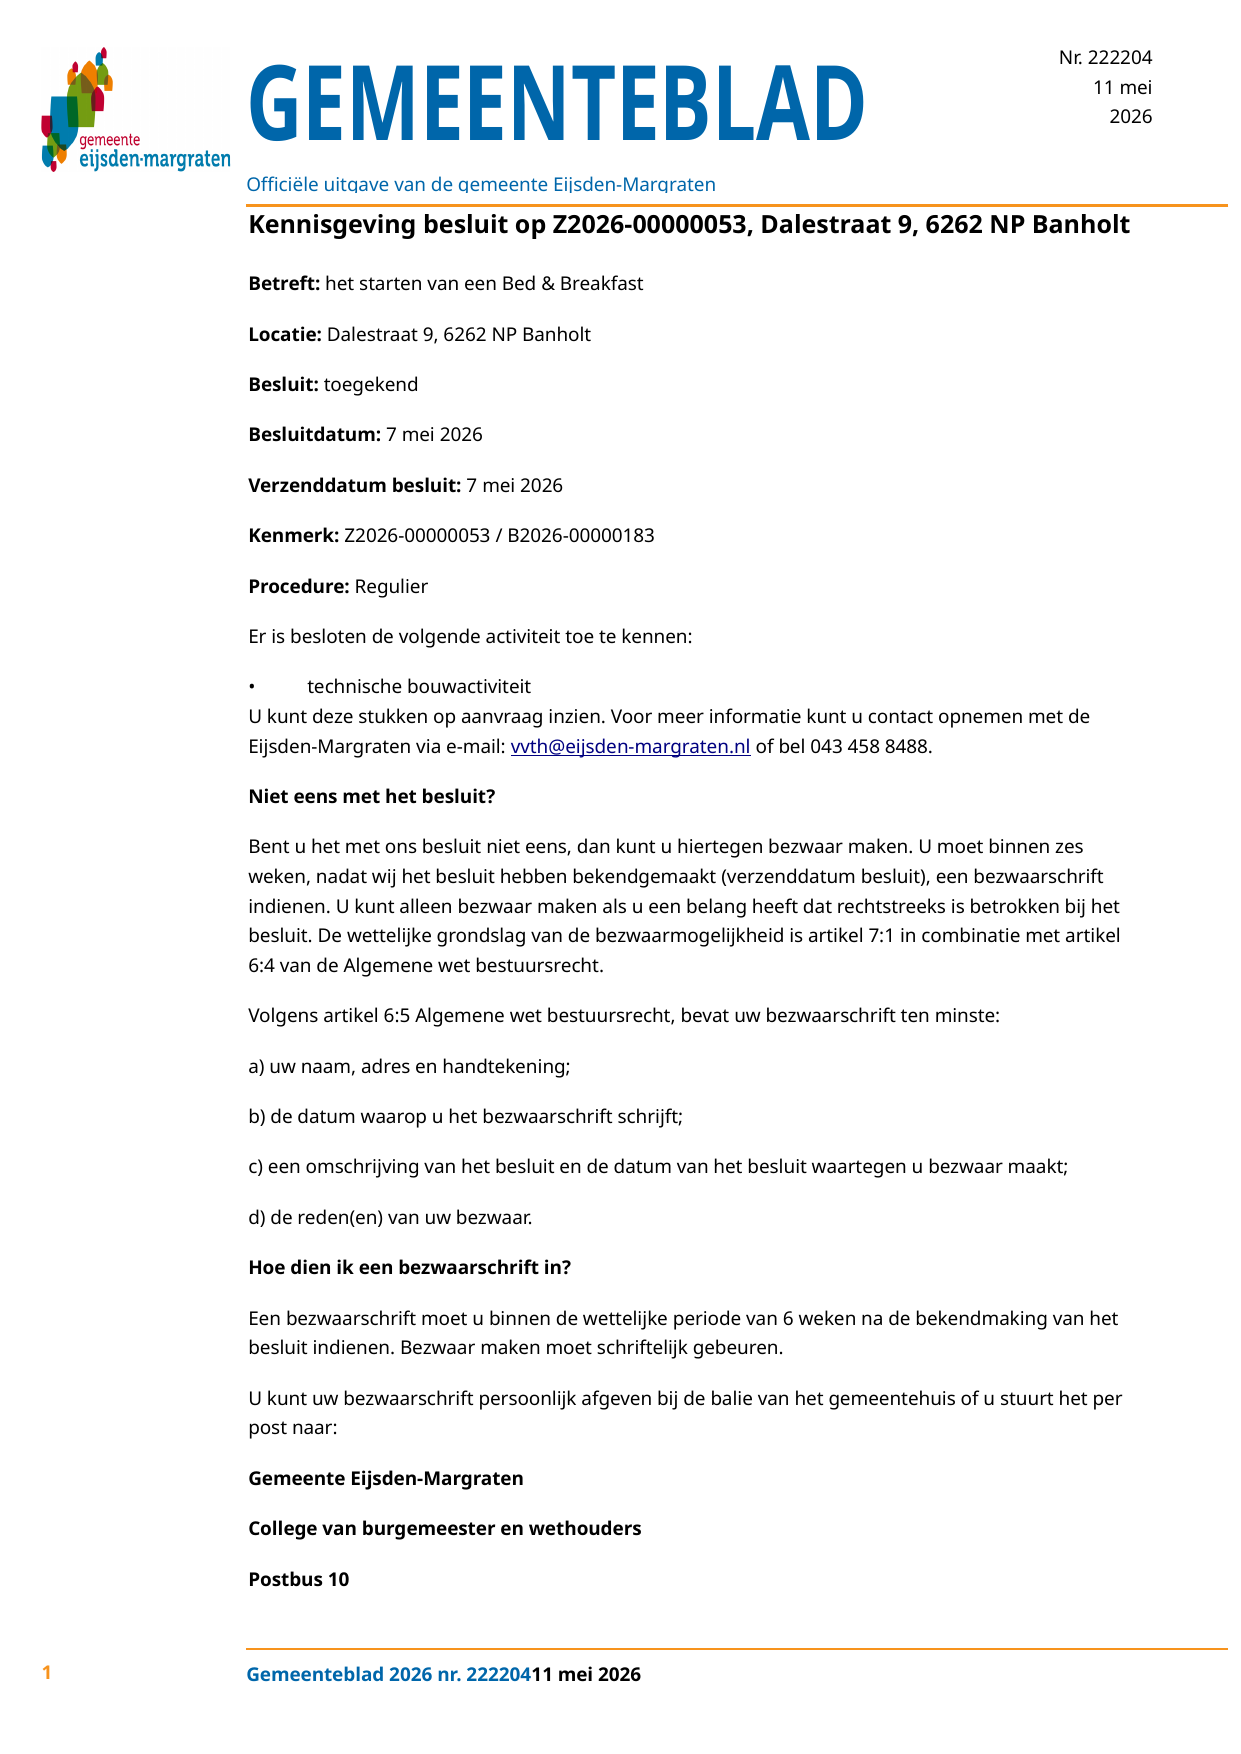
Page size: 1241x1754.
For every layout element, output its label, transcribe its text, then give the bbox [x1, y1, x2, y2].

text c) een omschrijving van het besluit en de datum van het besluit waartegen u bezwaar maakt; [248, 1154, 1152, 1179]
text Betreft: het starten van een Bed & Breakfast [248, 270, 1152, 296]
text Procedure: Regulier [248, 573, 1152, 598]
text Besluit: toegekend [248, 371, 1152, 397]
text U kunt uw bezwaarschrift persoonlijk afgeven bij de balie van het gemeentehuis of u stuurt het per post naar: [248, 1385, 1152, 1440]
text Hoe dien ik een bezwaarschrift in? [248, 1254, 1152, 1280]
picture [41, 47, 231, 172]
text Gemeente Eijsden-Margraten [248, 1465, 1152, 1491]
text d) de reden(en) van uw bezwaar. [248, 1204, 1152, 1230]
text Volgens artikel 6:5 Algemene wet bestuursrecht, bevat uw bezwaarschrift ten minste: [248, 1002, 1152, 1028]
text College van burgemeester en wethouders [248, 1515, 1152, 1541]
text Kennisgeving besluit op Z2026-00000053, Dalestraat 9, 6262 NP Banholt [248, 207, 1152, 241]
text b) de datum waarop u het bezwaarschrift schrijft; [248, 1103, 1152, 1129]
text Besluitdatum: 7 mei 2026 [248, 422, 1152, 447]
text Kenmerk: Z2026-00000053 / B2026-00000183 [248, 522, 1152, 548]
text Verzenddatum besluit: 7 mei 2026 [248, 472, 1152, 498]
text Bent u het met ons besluit niet eens, dan kunt u hiertegen bezwaar maken. U moet binnen zes weken, nadat wij het besluit hebben bekendgemaakt (verzenddatum besluit), een bezwaarschrift indienen. U kunt alleen bezwaar maken als u een belang heeft dat rechtstreeks is betrokken bij het besluit. De wettelijke grondslag van de bezwaarmogelijkheid is artikel 7:1 in combinatie met artikel 6:4 van de Algemene wet bestuursrecht. [248, 834, 1152, 978]
text a) uw naam, adres en handtekening; [248, 1053, 1152, 1078]
text Een bezwaarschrift moet u binnen de wettelijke periode van 6 weken na de bekendmaking van het besluit indienen. Bezwaar maken moet schriftelijk gebeuren. [248, 1305, 1152, 1360]
text Niet eens met het besluit? [248, 783, 1152, 809]
text Er is besloten de volgende activiteit toe te kennen: [248, 623, 1152, 649]
text U kunt deze stukken op aanvraag inzien. Voor meer informatie kunt u contact opnemen met de Eijsden-Margraten via e-mail: vvth@eijsden-margraten.nl of bel 043 458 8488. [248, 703, 1152, 758]
text Locatie: Dalestraat 9, 6262 NP Banholt [248, 321, 1152, 346]
list technische bouwactiviteit [248, 674, 1152, 699]
text Postbus 10 [248, 1566, 1152, 1591]
